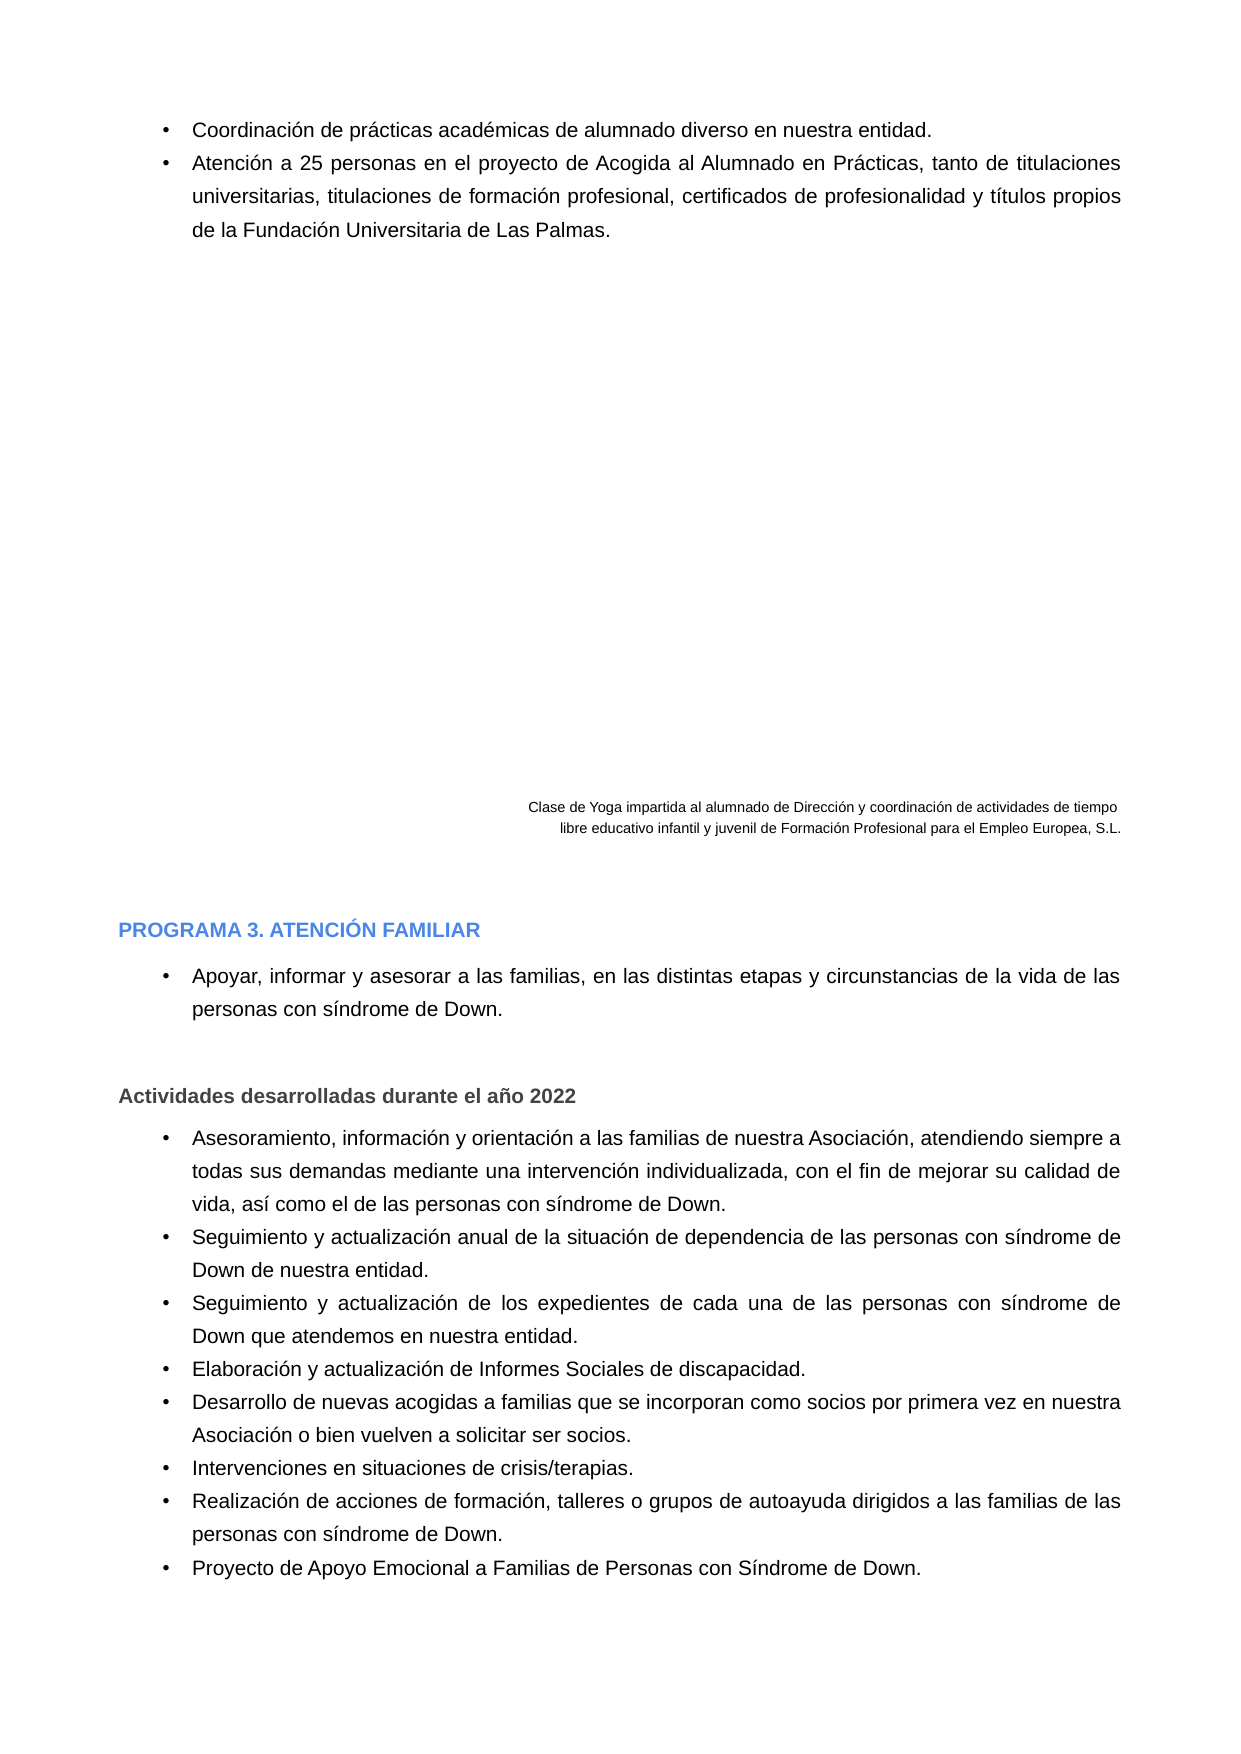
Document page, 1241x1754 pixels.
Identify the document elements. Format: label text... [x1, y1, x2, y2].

list Apoyar, informar y asesorar a las familias, en las distintas etapas y circunstancias de la vida de las personas con síndrome de Down. [162, 964, 1122, 1021]
list Desarrollo de nuevas acogidas a familias que se incorporan como socios por primera vez en nuestra Asociación o bien vuelven a solicitar ser socios. [162, 1390, 1122, 1447]
subtitle Actividades desarrolladas durante el año 2022 [118, 1084, 1122, 1108]
list Intervenciones en situaciones de crisis/terapias. [162, 1456, 1122, 1480]
list Elaboración y actualización de Informes Sociales de discapacidad. [162, 1357, 1122, 1381]
list Asesoramiento, información y orientación a las familias de nuestra Asociación, atendiendo siempre a todas sus demandas mediante una intervención individualizada, con el fin de mejorar su calidad de vida, así como el de las personas con síndrome de Down. [162, 1125, 1122, 1215]
subtitle PROGRAMA 3. ATENCIÓN FAMILIAR [118, 918, 1122, 942]
list Proyecto de Apoyo Emocional a Familias de Personas con Síndrome de Down. [162, 1555, 1122, 1579]
list Realización de acciones de formación, talleres o grupos de autoayuda dirigidos a las familias de las personas con síndrome de Down. [162, 1489, 1122, 1546]
list Coordinación de prácticas académicas de alumnado diverso en nuestra entidad. [162, 118, 1122, 142]
list Atención a 25 personas en el proyecto de Acogida al Alumnado en Prácticas, tanto de titulaciones universitarias, titulaciones de formación profesional, certificados de profesionalidad y títulos propios de la Fundación Universitaria de Las Palmas. [162, 151, 1122, 241]
text Clase de Yoga impartida al alumnado de Dirección y coordinación de actividades de tiempo libre educativo infantil y juvenil de Formación Profesional para el Empleo Europea, S.L. [118, 799, 1122, 836]
list Seguimiento y actualización de los expedientes de cada una de las personas con síndrome de Down que atendemos en nuestra entidad. [162, 1291, 1122, 1348]
list Seguimiento y actualización anual de la situación de dependencia de las personas con síndrome de Down de nuestra entidad. [162, 1224, 1122, 1282]
